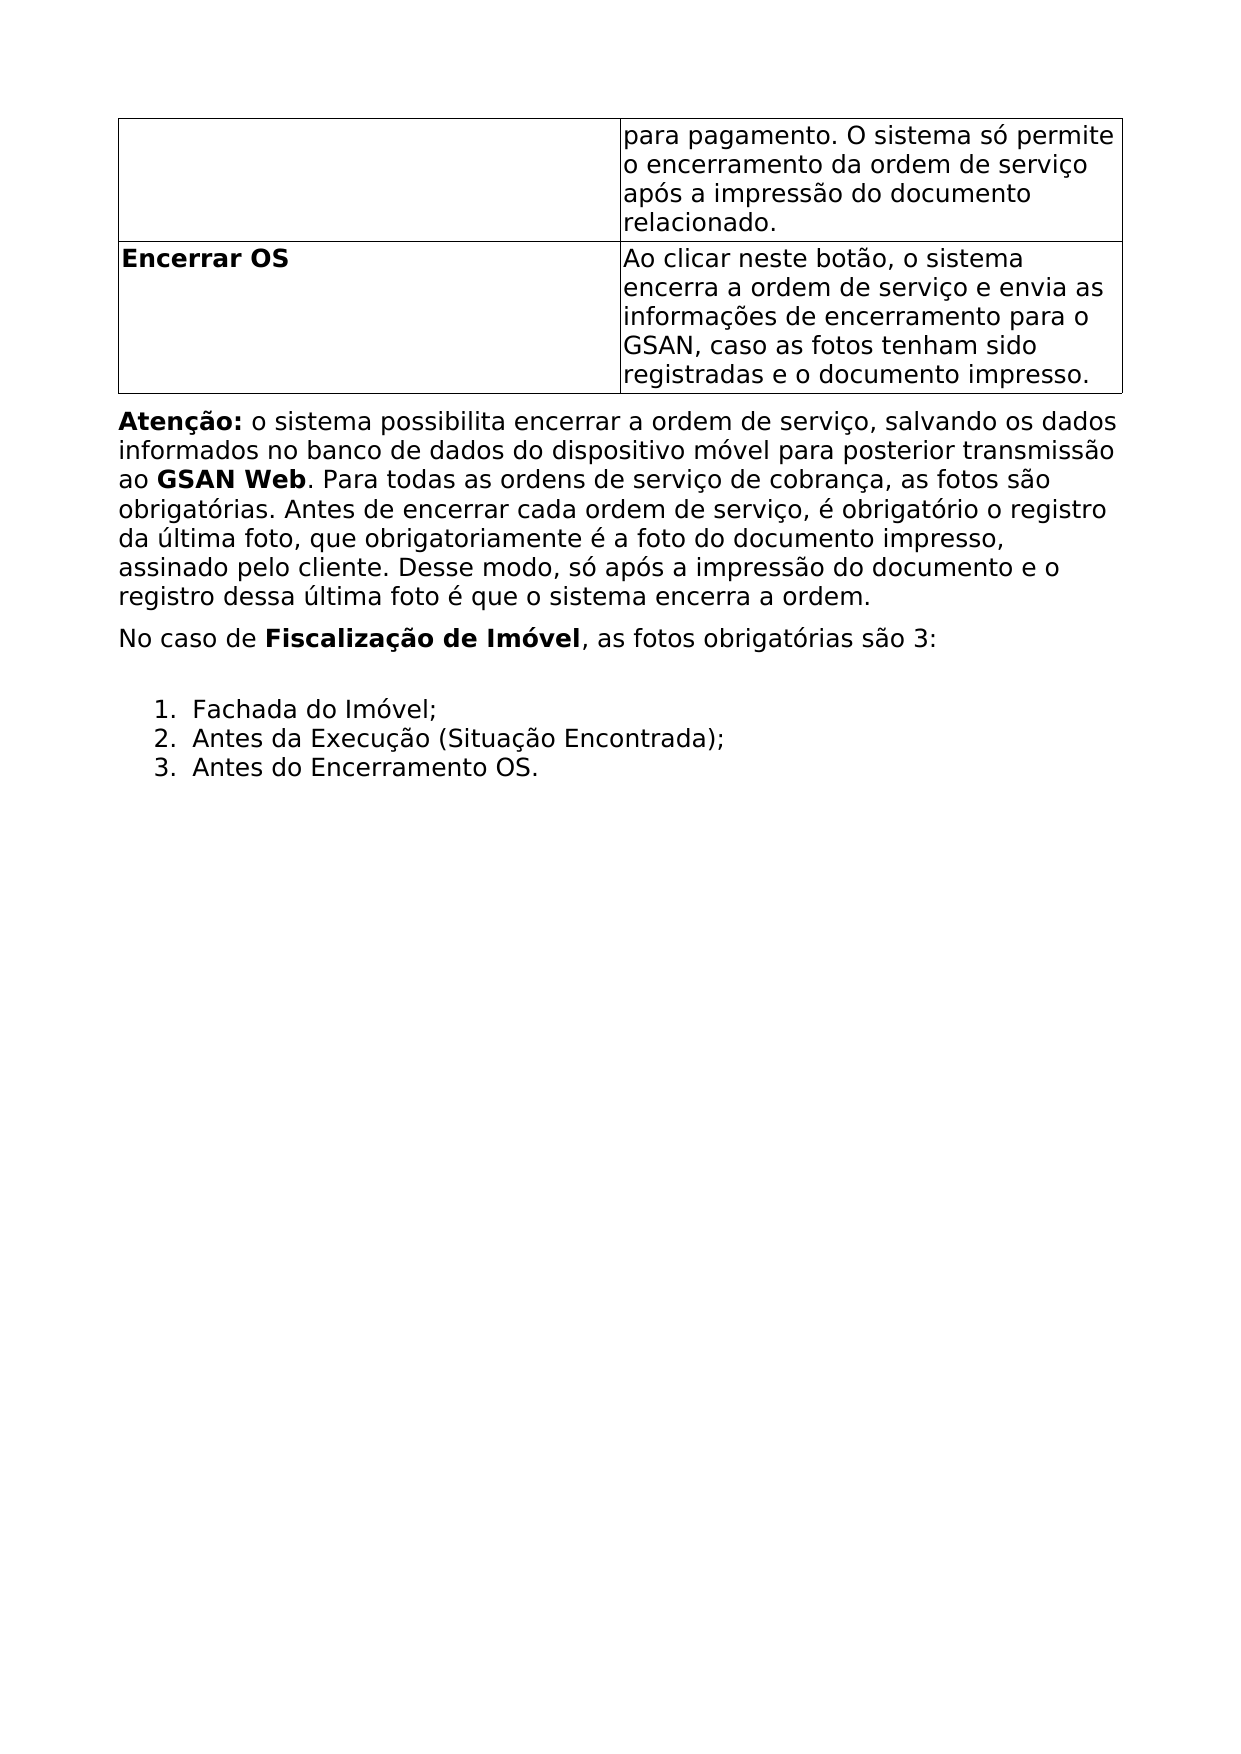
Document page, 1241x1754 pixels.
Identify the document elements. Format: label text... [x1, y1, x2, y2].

table_cell [119, 119, 620, 241]
table_cell para pagamento. O sistema só permite o encerramento da ordem de serviço após a impressão do documento relacionado. [621, 119, 1122, 241]
list Fachada do Imóvel; [177, 695, 1122, 724]
table_cell Encerrar OS [119, 242, 620, 392]
text No caso de Fiscalização de Imóvel, as fotos obrigatórias são 3: [118, 624, 1122, 653]
list Antes do Encerramento OS. [177, 753, 1122, 783]
text Atenção: o sistema possibilita encerrar a ordem de serviço, salvando os dados informados no banco de dados do dispositivo móvel para posterior transmissão ao GSAN Web. Para todas as ordens de serviço de cobrança, as fotos são obrigatórias. Antes de encerrar cada ordem de serviço, é obrigatório o registro da última foto, que obrigatoriamente é a foto do documento impresso, assinado pelo cliente. Desse modo, só após a impressão do documento e o registro dessa última foto é que o sistema encerra a ordem. [118, 407, 1122, 612]
table_cell Ao clicar neste botão, o sistema encerra a ordem de serviço e envia as informações de encerramento para o GSAN, caso as fotos tenham sido registradas e o documento impresso. [621, 242, 1122, 392]
list Antes da Execução (Situação Encontrada); [177, 724, 1122, 753]
